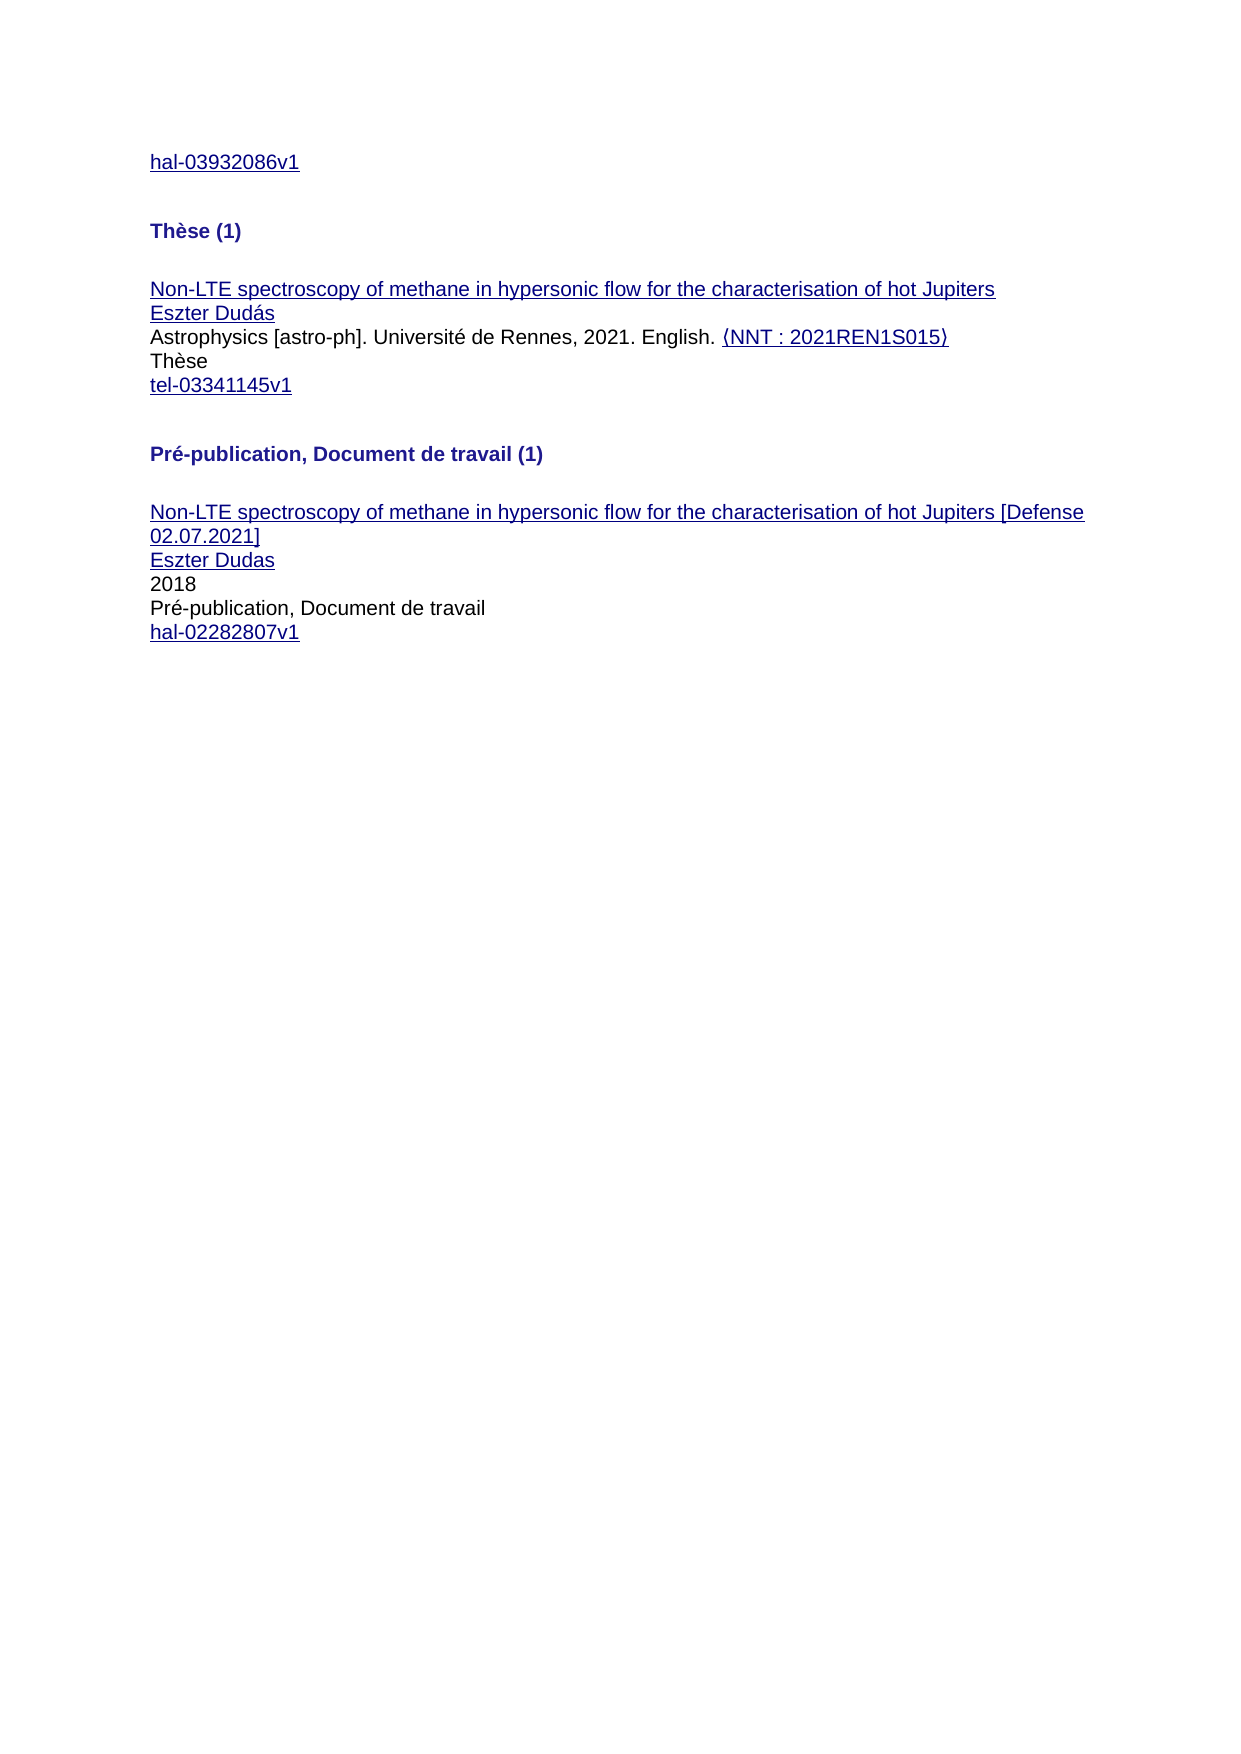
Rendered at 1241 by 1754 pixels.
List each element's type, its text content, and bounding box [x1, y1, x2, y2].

table_header hal-03932086v1 [150, 150, 1090, 174]
table_header Non-LTE spectroscopy of methane in hypersonic flow for the characterisation of hot Jupiters Eszter Dudás Astrophysics [astro-ph]. Université de Rennes, 2021. English. ⟨NNT : 2021REN1S015⟩ Thèse tel-03341145v1 [150, 277, 1090, 397]
subtitle Pré-publication, Document de travail (1) [150, 442, 1090, 466]
table_header Non-LTE spectroscopy of methane in hypersonic flow for the characterisation of hot Jupiters [Defense 02.07.2021] Eszter Dudas 2018 Pré-publication, Document de travail hal-02282807v1 [150, 500, 1090, 644]
subtitle Thèse (1) [150, 219, 1090, 243]
